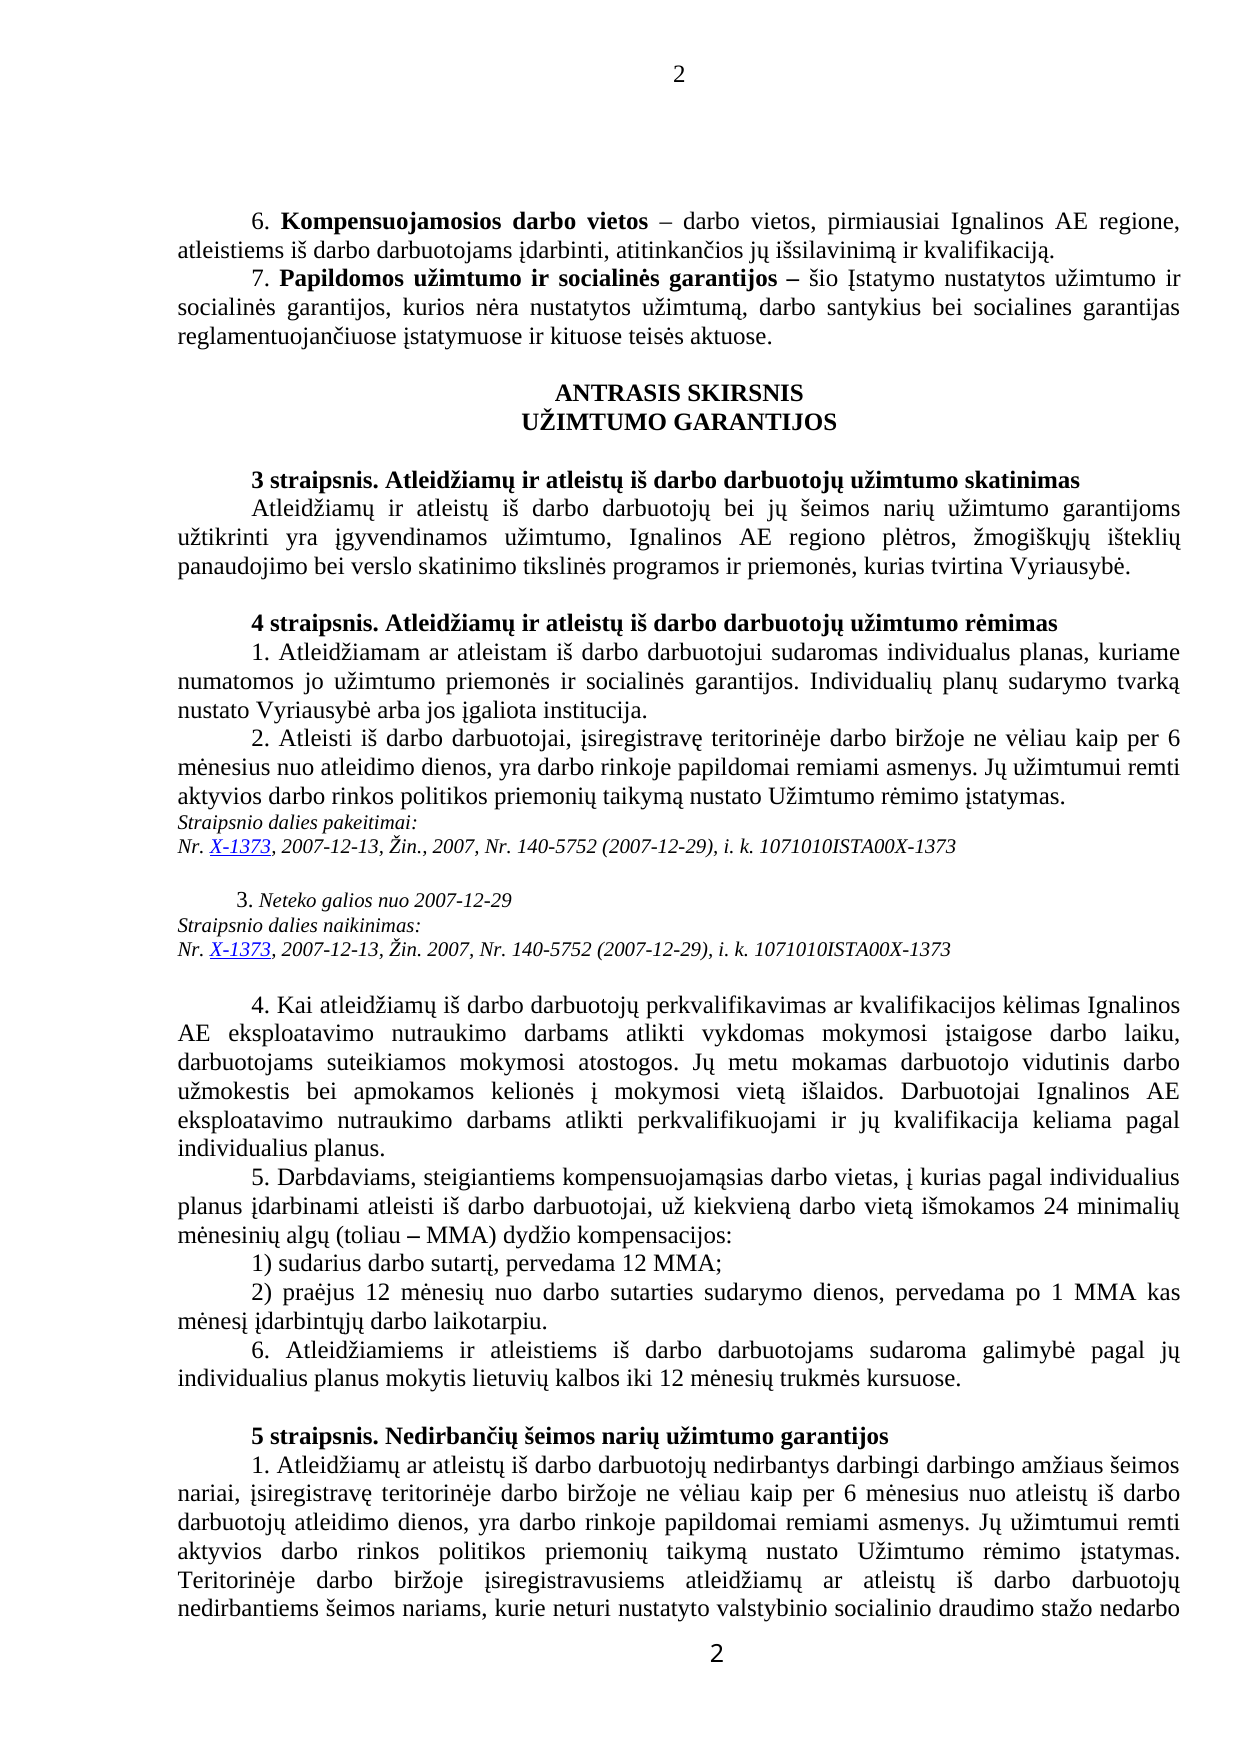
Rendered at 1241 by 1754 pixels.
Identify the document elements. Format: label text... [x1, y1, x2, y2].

text 1. Atleidžiamų ar atleistų iš darbo darbuotojų nedirbantys darbingi darbingo amžiaus šeimos nariai, įsiregistravę teritorinėje darbo biržoje ne vėliau kaip per 6 mėnesius nuo atleistų iš darbo darbuotojų atleidimo dienos, yra darbo rinkoje papildomai remiami asmenys. Jų užimtumui remti aktyvios darbo rinkos politikos priemonių taikymą nustato Užimtumo rėmimo įstatymas. Teritorinėje darbo biržoje įsiregistravusiems atleidžiamų ar atleistų iš darbo darbuotojų nedirbantiems šeimos nariams, kurie neturi nustatyto valstybinio socialinio draudimo stažo nedarbo [177, 1450, 1181, 1622]
text Nr. X-1373, 2007-12-13, Žin., 2007, Nr. 140-5752 (2007-12-29), i. k. 1071010ISTA00X-1373 [177, 834, 1181, 858]
text Nr. X-1373, 2007-12-13, Žin. 2007, Nr. 140-5752 (2007-12-29), i. k. 1071010ISTA00X-1373 [177, 937, 1181, 961]
subtitle UŽimtumo garantijos [177, 407, 1181, 436]
text 1. Atleidžiamam ar atleistam iš darbo darbuotojui sudaromas individualus planas, kuriame numatomos jo užimtumo priemonės ir socialinės garantijos. Individualių planų sudarymo tvarką nustato Vyriausybė arba jos įgaliota institucija. [177, 637, 1181, 723]
text 2) praėjus 12 mėnesių nuo darbo sutarties sudarymo dienos, pervedama po 1 MMA kas mėnesį įdarbintųjų darbo laikotarpiu. [177, 1277, 1181, 1335]
text 6. Kompensuojamosios darbo vietos – darbo vietos, pirmiausiai Ignalinos AE regione, atleistiems iš darbo darbuotojams įdarbinti, atitinkančios jų išsilavinimą ir kvalifikaciją. [177, 206, 1181, 263]
text 5. Darbdaviams, steigiantiems kompensuojamąsias darbo vietas, į kurias pagal individualius planus įdarbinami atleisti iš darbo darbuotojai, už kiekvieną darbo vietą išmokamos 24 minimalių mėnesinių algų (toliau – MMA) dydžio kompensacijos: [177, 1162, 1181, 1248]
text Atleidžiamų ir atleistų iš darbo darbuotojų bei jų šeimos narių užimtumo garantijoms užtikrinti yra įgyvendinamos užimtumo, Ignalinos AE regiono plėtros, žmogiškųjų išteklių panaudojimo bei verslo skatinimo tikslinės programos ir priemonės, kurias tvirtina Vyriausybė. [177, 493, 1181, 580]
text 5 straipsnis. Nedirbančių šeimos narių užimtumo garantijos [177, 1421, 1181, 1450]
text 7. Papildomos užimtumo ir socialinės garantijos – šio Įstatymo nustatytos užimtumo ir socialinės garantijos, kurios nėra nustatytos užimtumą, darbo santykius bei socialines garantijas reglamentuojančiuose įstatymuose ir kituose teisės aktuose. [177, 263, 1181, 350]
text ANTRASIS SKIRSNIS [177, 378, 1181, 407]
text 2. Atleisti iš darbo darbuotojai, įsiregistravę teritorinėje darbo biržoje ne vėliau kaip per 6 mėnesius nuo atleidimo dienos, yra darbo rinkoje papildomai remiami asmenys. Jų užimtumui remti aktyvios darbo rinkos politikos priemonių taikymą nustato Užimtumo rėmimo įstatymas. [177, 723, 1181, 810]
text Straipsnio dalies naikinimas: [177, 913, 1181, 937]
text 4 straipsnis. Atleidžiamų ir atleistų iš darbo darbuotojų užimtumo rėmimas [177, 608, 1181, 637]
text 6. Atleidžiamiems ir atleistiems iš darbo darbuotojams sudaroma galimybė pagal jų individualius planus mokytis lietuvių kalbos iki 12 mėnesių trukmės kursuose. [177, 1335, 1181, 1392]
text Straipsnio dalies pakeitimai: [177, 810, 1181, 834]
text 3 straipsnis. Atleidžiamų ir atleistų iš darbo darbuotojų užimtumo skatinimas [177, 465, 1181, 493]
text 1) sudarius darbo sutartį, pervedama 12 MMA; [177, 1248, 1181, 1277]
text 4. Kai atleidžiamų iš darbo darbuotojų perkvalifikavimas ar kvalifikacijos kėlimas Ignalinos AE eksploatavimo nutraukimo darbams atlikti vykdomas mokymosi įstaigose darbo laiku, darbuotojams suteikiamos mokymosi atostogos. Jų metu mokamas darbuotojo vidutinis darbo užmokestis bei apmokamos kelionės į mokymosi vietą išlaidos. Darbuotojai Ignalinos AE eksploatavimo nutraukimo darbams atlikti perkvalifikuojami ir jų kvalifikacija keliama pagal individualius planus. [177, 990, 1181, 1162]
text 3. Neteko galios nuo 2007-12-29 [177, 887, 1181, 913]
